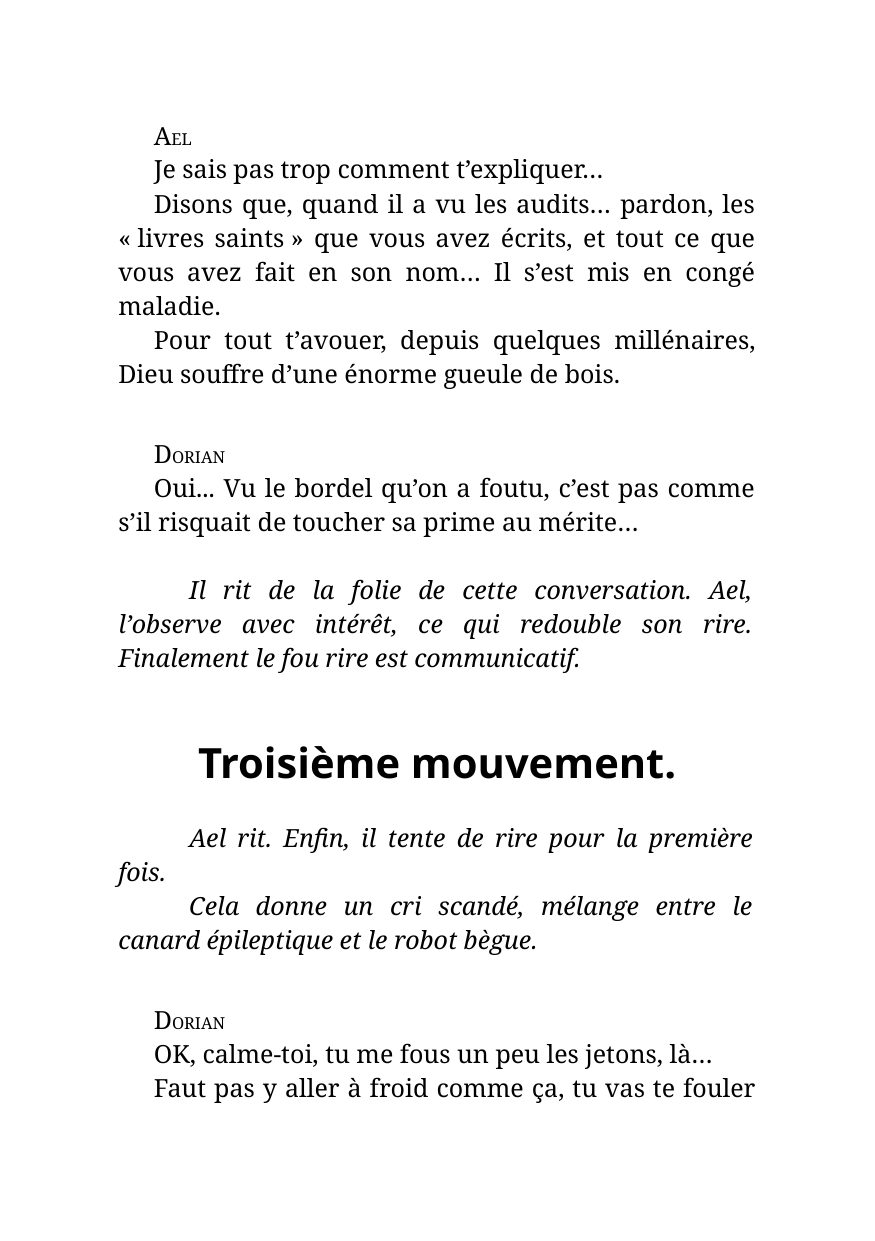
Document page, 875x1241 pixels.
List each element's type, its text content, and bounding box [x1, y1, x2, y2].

text Dorian [118, 436, 756, 471]
subtitle Troisième mouvement. [118, 734, 756, 791]
text Je sais pas trop comment t’expliquer… [118, 152, 756, 186]
text Oui... Vu le bordel qu’on a foutu, c’est pas comme s’il risquait de toucher sa prime au mérite… [118, 471, 756, 539]
text Faut pas y aller à froid comme ça, tu vas te fouler [118, 1070, 756, 1104]
text OK, calme-toi, tu me fous un peu les jetons, là… [118, 1036, 756, 1070]
text Il rit de la folie de cette conversation. Ael, l’observe avec intérêt, ce qui redouble son rire. Finalement le fou rire est communicatif. [118, 573, 756, 675]
text Ael rit. Enfin, il tente de rire pour la première fois. [118, 820, 756, 888]
text Disons que, quand il a vu les audits… pardon, les « livres saints » que vous avez écrits, et tout ce que vous avez fait en son nom… Il s’est mis en congé maladie. [118, 186, 756, 322]
text Ael [118, 118, 756, 152]
text Dorian [118, 1002, 756, 1036]
text Cela donne un cri scandé, mélange entre le canard épileptique et le robot bègue. [118, 888, 756, 956]
text Pour tout t’avouer, depuis quelques millénaires, Dieu souffre d’une énorme gueule de bois. [118, 322, 756, 391]
